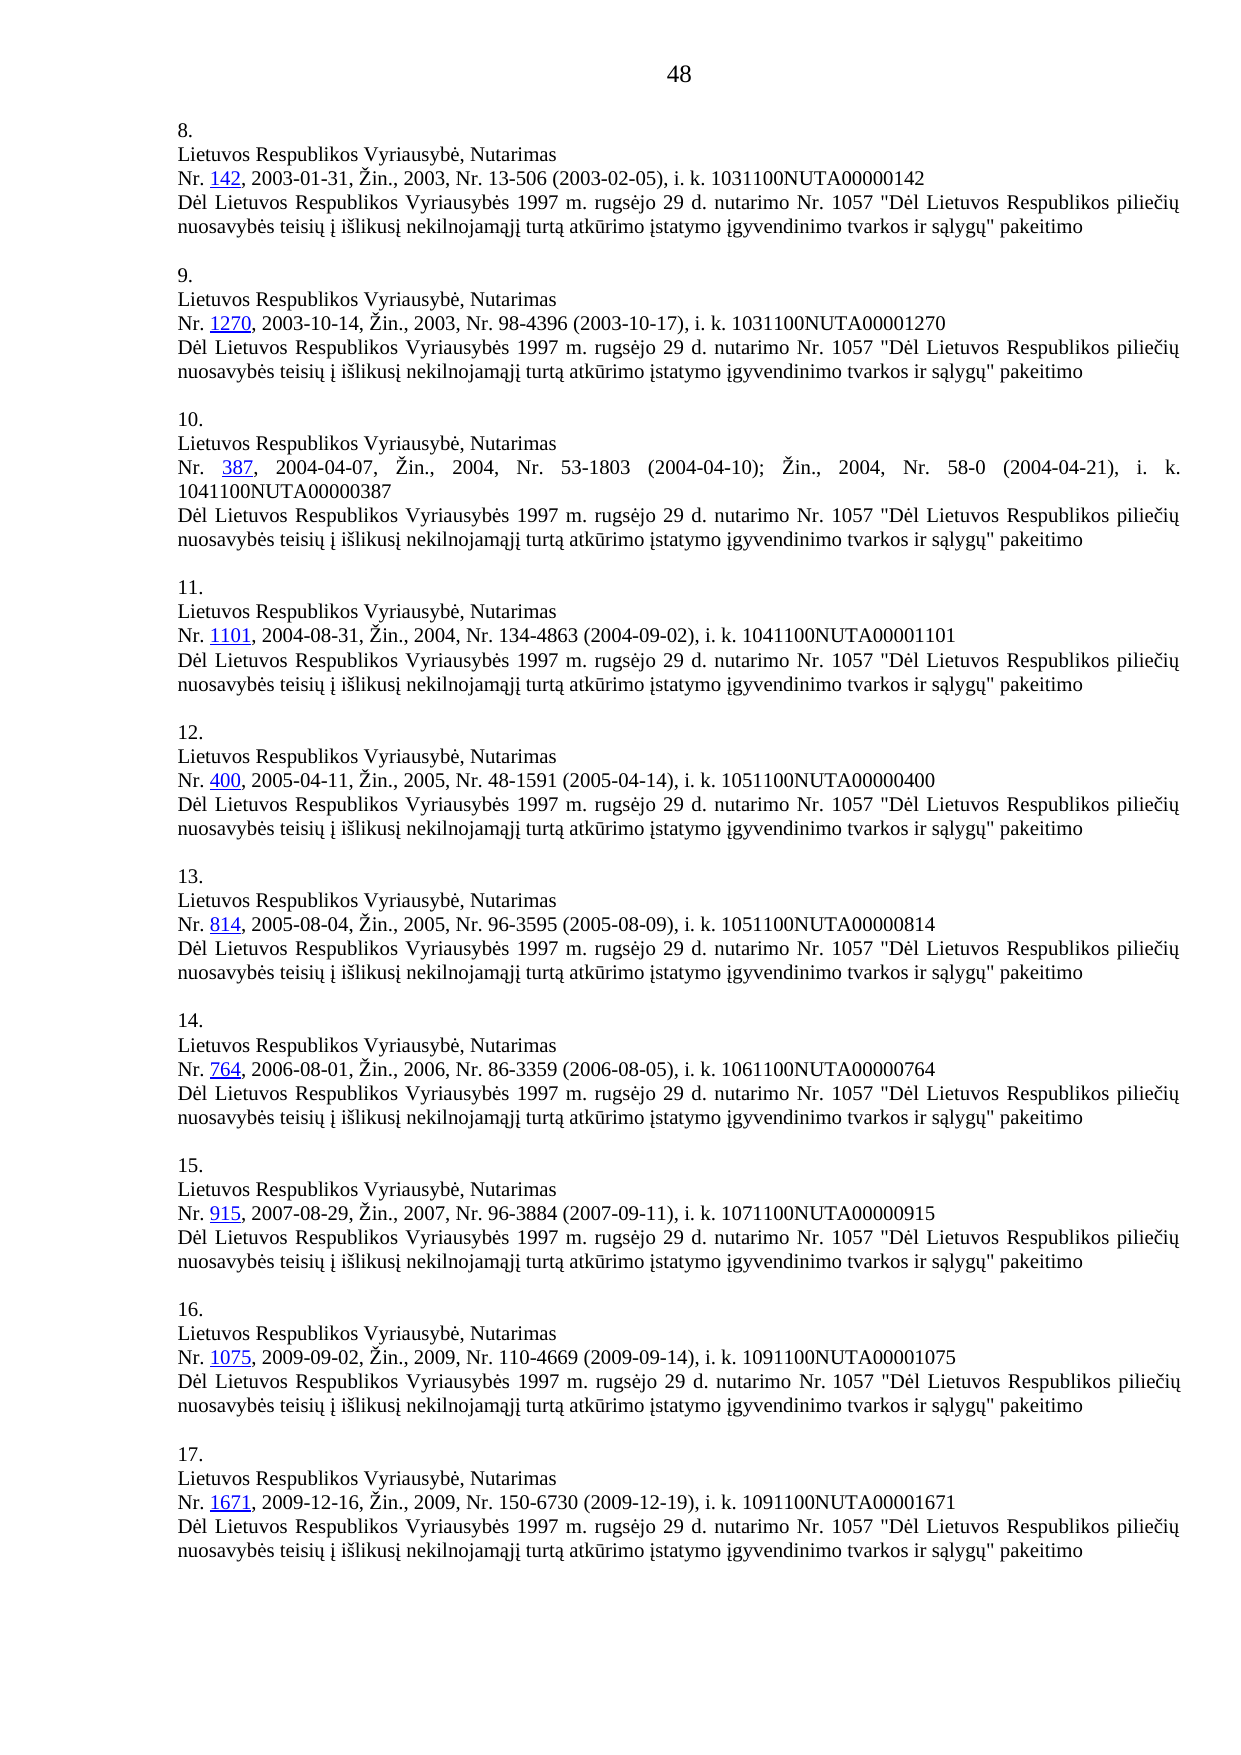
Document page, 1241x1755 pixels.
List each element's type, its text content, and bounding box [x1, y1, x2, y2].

text Lietuvos Respublikos Vyriausybė, Nutarimas [177, 1321, 1181, 1345]
text Nr. 1671, 2009-12-16, Žin., 2009, Nr. 150-6730 (2009-12-19), i. k. 1091100NUTA00001671 [177, 1490, 1181, 1514]
text 9. [177, 262, 1181, 287]
text Lietuvos Respublikos Vyriausybė, Nutarimas [177, 287, 1181, 311]
text Dėl Lietuvos Respublikos Vyriausybės 1997 m. rugsėjo 29 d. nutarimo Nr. 1057 "Dėl Lietuvos Respublikos piliečių nuosavybės teisių į išlikusį nekilnojamąjį turtą atkūrimo įstatymo įgyvendinimo tvarkos ir sąlygų" pakeitimo [177, 1225, 1181, 1273]
text Nr. 387, 2004-04-07, Žin., 2004, Nr. 53-1803 (2004-04-10); Žin., 2004, Nr. 58-0 (2004-04-21), i. k. 1041100NUTA00000387 [177, 455, 1181, 503]
text 12. [177, 720, 1181, 744]
text 17. [177, 1442, 1181, 1466]
text Nr. 764, 2006-08-01, Žin., 2006, Nr. 86-3359 (2006-08-05), i. k. 1061100NUTA00000764 [177, 1057, 1181, 1081]
text Dėl Lietuvos Respublikos Vyriausybės 1997 m. rugsėjo 29 d. nutarimo Nr. 1057 "Dėl Lietuvos Respublikos piliečių nuosavybės teisių į išlikusį nekilnojamąjį turtą atkūrimo įstatymo įgyvendinimo tvarkos ir sąlygų" pakeitimo [177, 936, 1181, 984]
text Lietuvos Respublikos Vyriausybė, Nutarimas [177, 1032, 1181, 1057]
text Dėl Lietuvos Respublikos Vyriausybės 1997 m. rugsėjo 29 d. nutarimo Nr. 1057 "Dėl Lietuvos Respublikos piliečių nuosavybės teisių į išlikusį nekilnojamąjį turtą atkūrimo įstatymo įgyvendinimo tvarkos ir sąlygų" pakeitimo [177, 1514, 1181, 1562]
text Nr. 1101, 2004-08-31, Žin., 2004, Nr. 134-4863 (2004-09-02), i. k. 1041100NUTA00001101 [177, 623, 1181, 647]
text Dėl Lietuvos Respublikos Vyriausybės 1997 m. rugsėjo 29 d. nutarimo Nr. 1057 "Dėl Lietuvos Respublikos piliečių nuosavybės teisių į išlikusį nekilnojamąjį turtą atkūrimo įstatymo įgyvendinimo tvarkos ir sąlygų" pakeitimo [177, 503, 1181, 551]
text Dėl Lietuvos Respublikos Vyriausybės 1997 m. rugsėjo 29 d. nutarimo Nr. 1057 "Dėl Lietuvos Respublikos piliečių nuosavybės teisių į išlikusį nekilnojamąjį turtą atkūrimo įstatymo įgyvendinimo tvarkos ir sąlygų" pakeitimo [177, 1369, 1181, 1417]
text Lietuvos Respublikos Vyriausybė, Nutarimas [177, 744, 1181, 768]
text Nr. 400, 2005-04-11, Žin., 2005, Nr. 48-1591 (2005-04-14), i. k. 1051100NUTA00000400 [177, 768, 1181, 792]
text Lietuvos Respublikos Vyriausybė, Nutarimas [177, 431, 1181, 455]
text Lietuvos Respublikos Vyriausybė, Nutarimas [177, 1177, 1181, 1201]
text Lietuvos Respublikos Vyriausybė, Nutarimas [177, 1466, 1181, 1490]
text 10. [177, 407, 1181, 431]
text Dėl Lietuvos Respublikos Vyriausybės 1997 m. rugsėjo 29 d. nutarimo Nr. 1057 "Dėl Lietuvos Respublikos piliečių nuosavybės teisių į išlikusį nekilnojamąjį turtą atkūrimo įstatymo įgyvendinimo tvarkos ir sąlygų" pakeitimo [177, 1081, 1181, 1129]
text 13. [177, 864, 1181, 888]
text Dėl Lietuvos Respublikos Vyriausybės 1997 m. rugsėjo 29 d. nutarimo Nr. 1057 "Dėl Lietuvos Respublikos piliečių nuosavybės teisių į išlikusį nekilnojamąjį turtą atkūrimo įstatymo įgyvendinimo tvarkos ir sąlygų" pakeitimo [177, 190, 1181, 238]
text 14. [177, 1008, 1181, 1032]
text Nr. 915, 2007-08-29, Žin., 2007, Nr. 96-3884 (2007-09-11), i. k. 1071100NUTA00000915 [177, 1201, 1181, 1225]
text Dėl Lietuvos Respublikos Vyriausybės 1997 m. rugsėjo 29 d. nutarimo Nr. 1057 "Dėl Lietuvos Respublikos piliečių nuosavybės teisių į išlikusį nekilnojamąjį turtą atkūrimo įstatymo įgyvendinimo tvarkos ir sąlygų" pakeitimo [177, 792, 1181, 840]
text Lietuvos Respublikos Vyriausybė, Nutarimas [177, 599, 1181, 623]
text 8. [177, 118, 1181, 142]
text Nr. 1270, 2003-10-14, Žin., 2003, Nr. 98-4396 (2003-10-17), i. k. 1031100NUTA00001270 [177, 311, 1181, 335]
text Lietuvos Respublikos Vyriausybė, Nutarimas [177, 888, 1181, 912]
text 16. [177, 1297, 1181, 1321]
text 15. [177, 1153, 1181, 1177]
text Nr. 142, 2003-01-31, Žin., 2003, Nr. 13-506 (2003-02-05), i. k. 1031100NUTA00000142 [177, 166, 1181, 190]
text Nr. 814, 2005-08-04, Žin., 2005, Nr. 96-3595 (2005-08-09), i. k. 1051100NUTA00000814 [177, 912, 1181, 936]
text Nr. 1075, 2009-09-02, Žin., 2009, Nr. 110-4669 (2009-09-14), i. k. 1091100NUTA00001075 [177, 1345, 1181, 1369]
text 11. [177, 575, 1181, 599]
text Lietuvos Respublikos Vyriausybė, Nutarimas [177, 142, 1181, 166]
text Dėl Lietuvos Respublikos Vyriausybės 1997 m. rugsėjo 29 d. nutarimo Nr. 1057 "Dėl Lietuvos Respublikos piliečių nuosavybės teisių į išlikusį nekilnojamąjį turtą atkūrimo įstatymo įgyvendinimo tvarkos ir sąlygų" pakeitimo [177, 647, 1181, 696]
text Dėl Lietuvos Respublikos Vyriausybės 1997 m. rugsėjo 29 d. nutarimo Nr. 1057 "Dėl Lietuvos Respublikos piliečių nuosavybės teisių į išlikusį nekilnojamąjį turtą atkūrimo įstatymo įgyvendinimo tvarkos ir sąlygų" pakeitimo [177, 335, 1181, 383]
